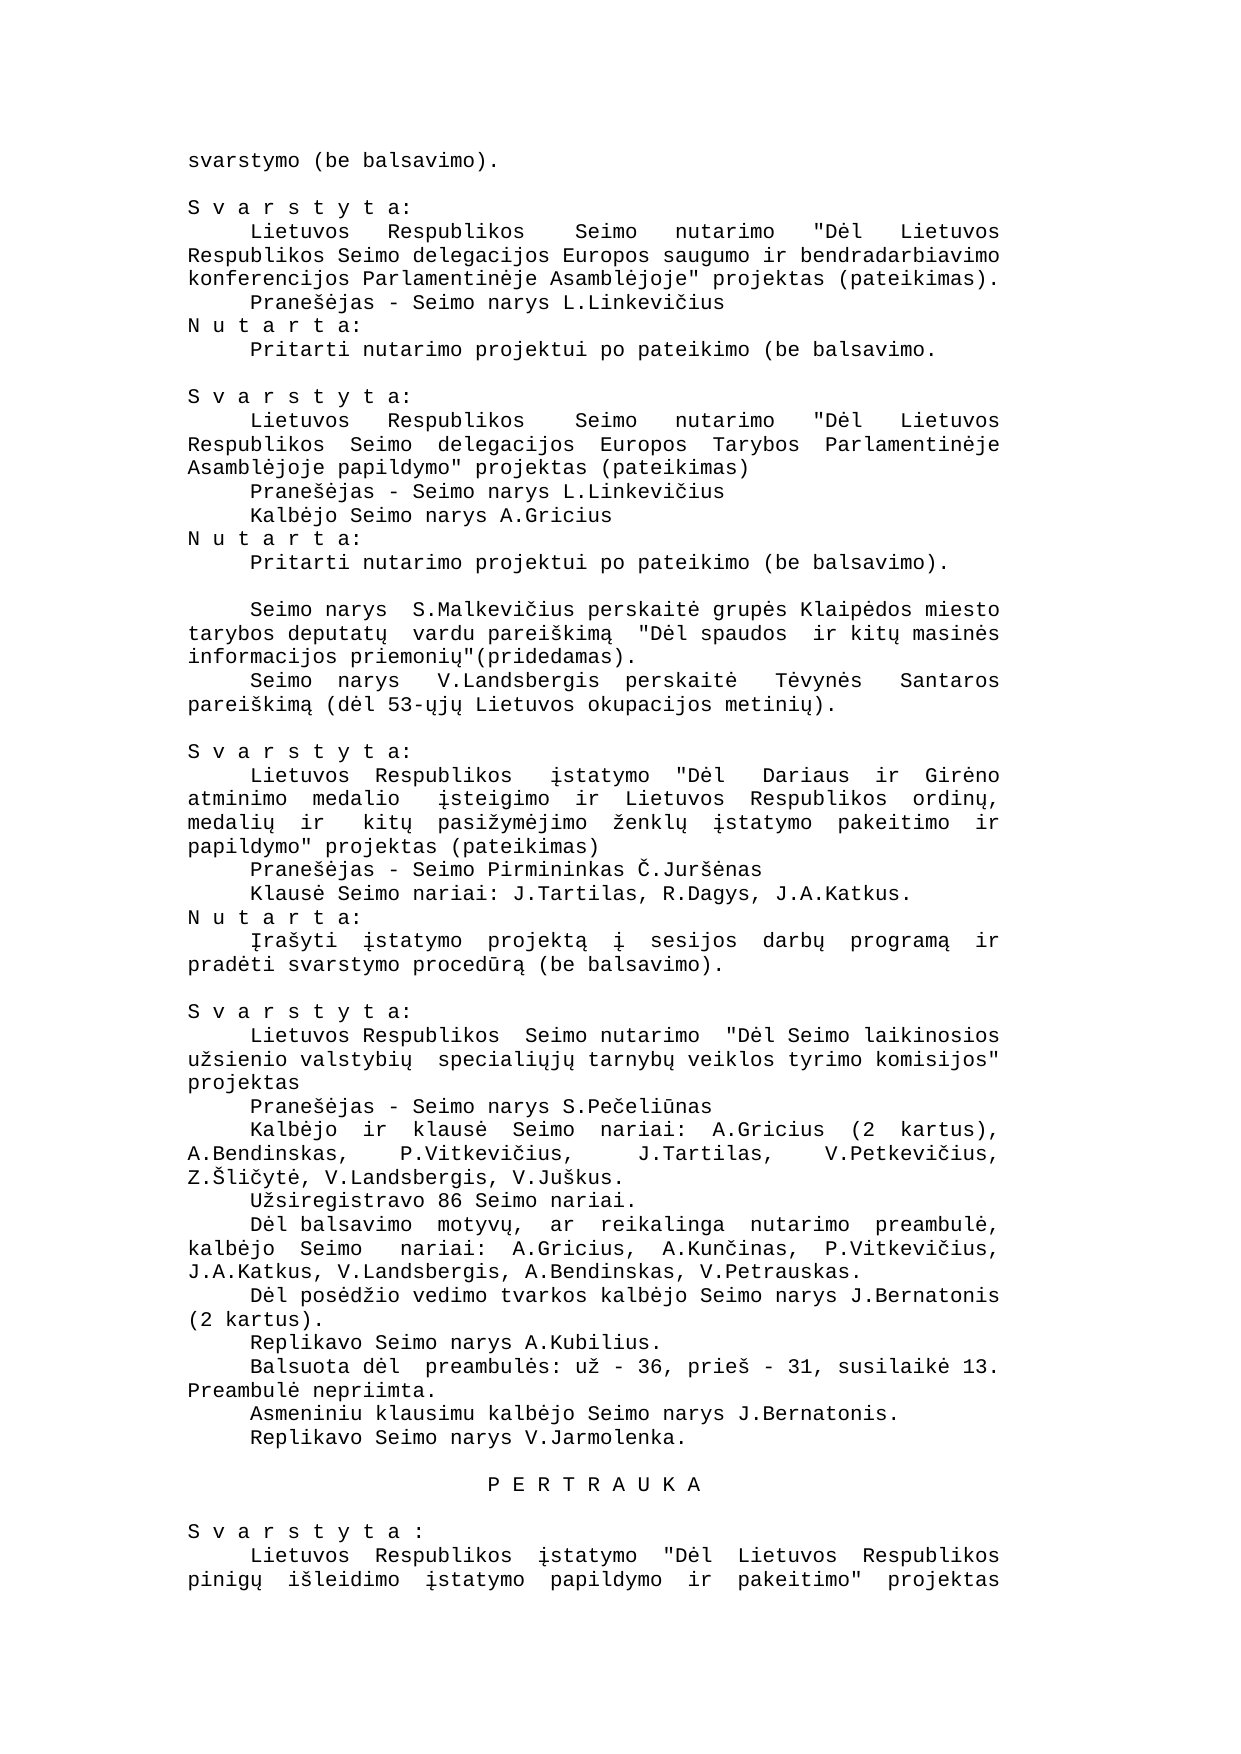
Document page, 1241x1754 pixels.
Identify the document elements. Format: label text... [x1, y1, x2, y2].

text S v a r s t y t a: [187, 1001, 1053, 1025]
text Replikavo Seimo narys V.Jarmolenka. [187, 1427, 1053, 1451]
text atminimo medalio įsteigimo ir Lietuvos Respublikos ordinų, [187, 788, 1053, 812]
text Seimo narys V.Landsbergis perskaitė Tėvynės Santaros [187, 670, 1053, 694]
text A.Bendinskas, P.Vitkevičius, J.Tartilas, V.Petkevičius, [187, 1143, 1053, 1167]
text (2 kartus). [187, 1309, 1053, 1332]
text medalių ir kitų pasižymėjimo ženklų įstatymo pakeitimo ir [187, 812, 1053, 836]
text pinigų išleidimo įstatymo papildymo ir pakeitimo" projektas [187, 1569, 1053, 1592]
text Respublikos Seimo delegacijos Europos Tarybos Parlamentinėje [187, 434, 1053, 457]
text projektas [187, 1072, 1053, 1096]
text Pritarti nutarimo projektui po pateikimo (be balsavimo. [187, 339, 1053, 363]
text užsienio valstybių specialiųjų tarnybų veiklos tyrimo komisijos" [187, 1048, 1053, 1072]
text Lietuvos Respublikos įstatymo "Dėl Lietuvos Respublikos [187, 1545, 1053, 1569]
text S v a r s t y t a: [187, 197, 1053, 221]
text S v a r s t y t a: [187, 741, 1053, 765]
text Lietuvos Respublikos Seimo nutarimo "Dėl Seimo laikinosios [187, 1025, 1053, 1048]
text J.A.Katkus, V.Landsbergis, A.Bendinskas, V.Petrauskas. [187, 1261, 1053, 1285]
text Balsuota dėl preambulės: už - 36, prieš - 31, susilaikė 13. [187, 1356, 1053, 1379]
text Replikavo Seimo narys A.Kubilius. [187, 1332, 1053, 1356]
text S v a r s t y t a : [187, 1521, 1053, 1545]
text Pranešėjas - Seimo narys L.Linkevičius [187, 481, 1053, 505]
text Lietuvos Respublikos įstatymo "Dėl Dariaus ir Girėno [187, 765, 1053, 788]
text informacijos priemonių"(pridedamas). [187, 647, 1053, 670]
text Z.Šličytė, V.Landsbergis, V.Juškus. [187, 1167, 1053, 1190]
text papildymo" projektas (pateikimas) [187, 836, 1053, 859]
text konferencijos Parlamentinėje Asamblėjoje" projektas (pateikimas). [187, 268, 1053, 292]
text Lietuvos Respublikos Seimo nutarimo "Dėl Lietuvos [187, 221, 1053, 244]
text P E R T R A U K A [187, 1474, 1053, 1498]
text Užsiregistravo 86 Seimo nariai. [187, 1190, 1053, 1214]
text Pranešėjas - Seimo narys S.Pečeliūnas [187, 1096, 1053, 1119]
text N u t a r t a: [187, 907, 1053, 930]
text Seimo narys S.Malkevičius perskaitė grupės Klaipėdos miesto [187, 599, 1053, 623]
text Asmeniniu klausimu kalbėjo Seimo narys J.Bernatonis. [187, 1403, 1053, 1427]
text Lietuvos Respublikos Seimo nutarimo "Dėl Lietuvos [187, 410, 1053, 434]
text Asamblėjoje papildymo" projektas (pateikimas) [187, 457, 1053, 481]
text Respublikos Seimo delegacijos Europos saugumo ir bendradarbiavimo [187, 244, 1053, 268]
text N u t a r t a: [187, 316, 1053, 339]
text Kalbėjo ir klausė Seimo nariai: A.Gricius (2 kartus), [187, 1119, 1053, 1143]
text Preambulė nepriimta. [187, 1379, 1053, 1403]
text Dėl posėdžio vedimo tvarkos kalbėjo Seimo narys J.Bernatonis [187, 1285, 1053, 1309]
text pradėti svarstymo procedūrą (be balsavimo). [187, 954, 1053, 978]
text N u t a r t a: [187, 528, 1053, 552]
text S v a r s t y t a: [187, 386, 1053, 410]
text Klausė Seimo nariai: J.Tartilas, R.Dagys, J.A.Katkus. [187, 883, 1053, 907]
text Pranešėjas - Seimo Pirmininkas Č.Juršėnas [187, 859, 1053, 883]
text Pritarti nutarimo projektui po pateikimo (be balsavimo). [187, 552, 1053, 576]
text Dėl balsavimo motyvų, ar reikalinga nutarimo preambulė, [187, 1214, 1053, 1238]
text Pranešėjas - Seimo narys L.Linkevičius [187, 292, 1053, 316]
text pareiškimą (dėl 53-ųjų Lietuvos okupacijos metinių). [187, 694, 1053, 717]
text Kalbėjo Seimo narys A.Gricius [187, 505, 1053, 528]
text tarybos deputatų vardu pareiškimą "Dėl spaudos ir kitų masinės [187, 623, 1053, 647]
text svarstymo (be balsavimo). [187, 150, 1053, 174]
text Įrašyti įstatymo projektą į sesijos darbų programą ir [187, 930, 1053, 954]
text kalbėjo Seimo nariai: A.Gricius, A.Kunčinas, P.Vitkevičius, [187, 1238, 1053, 1261]
